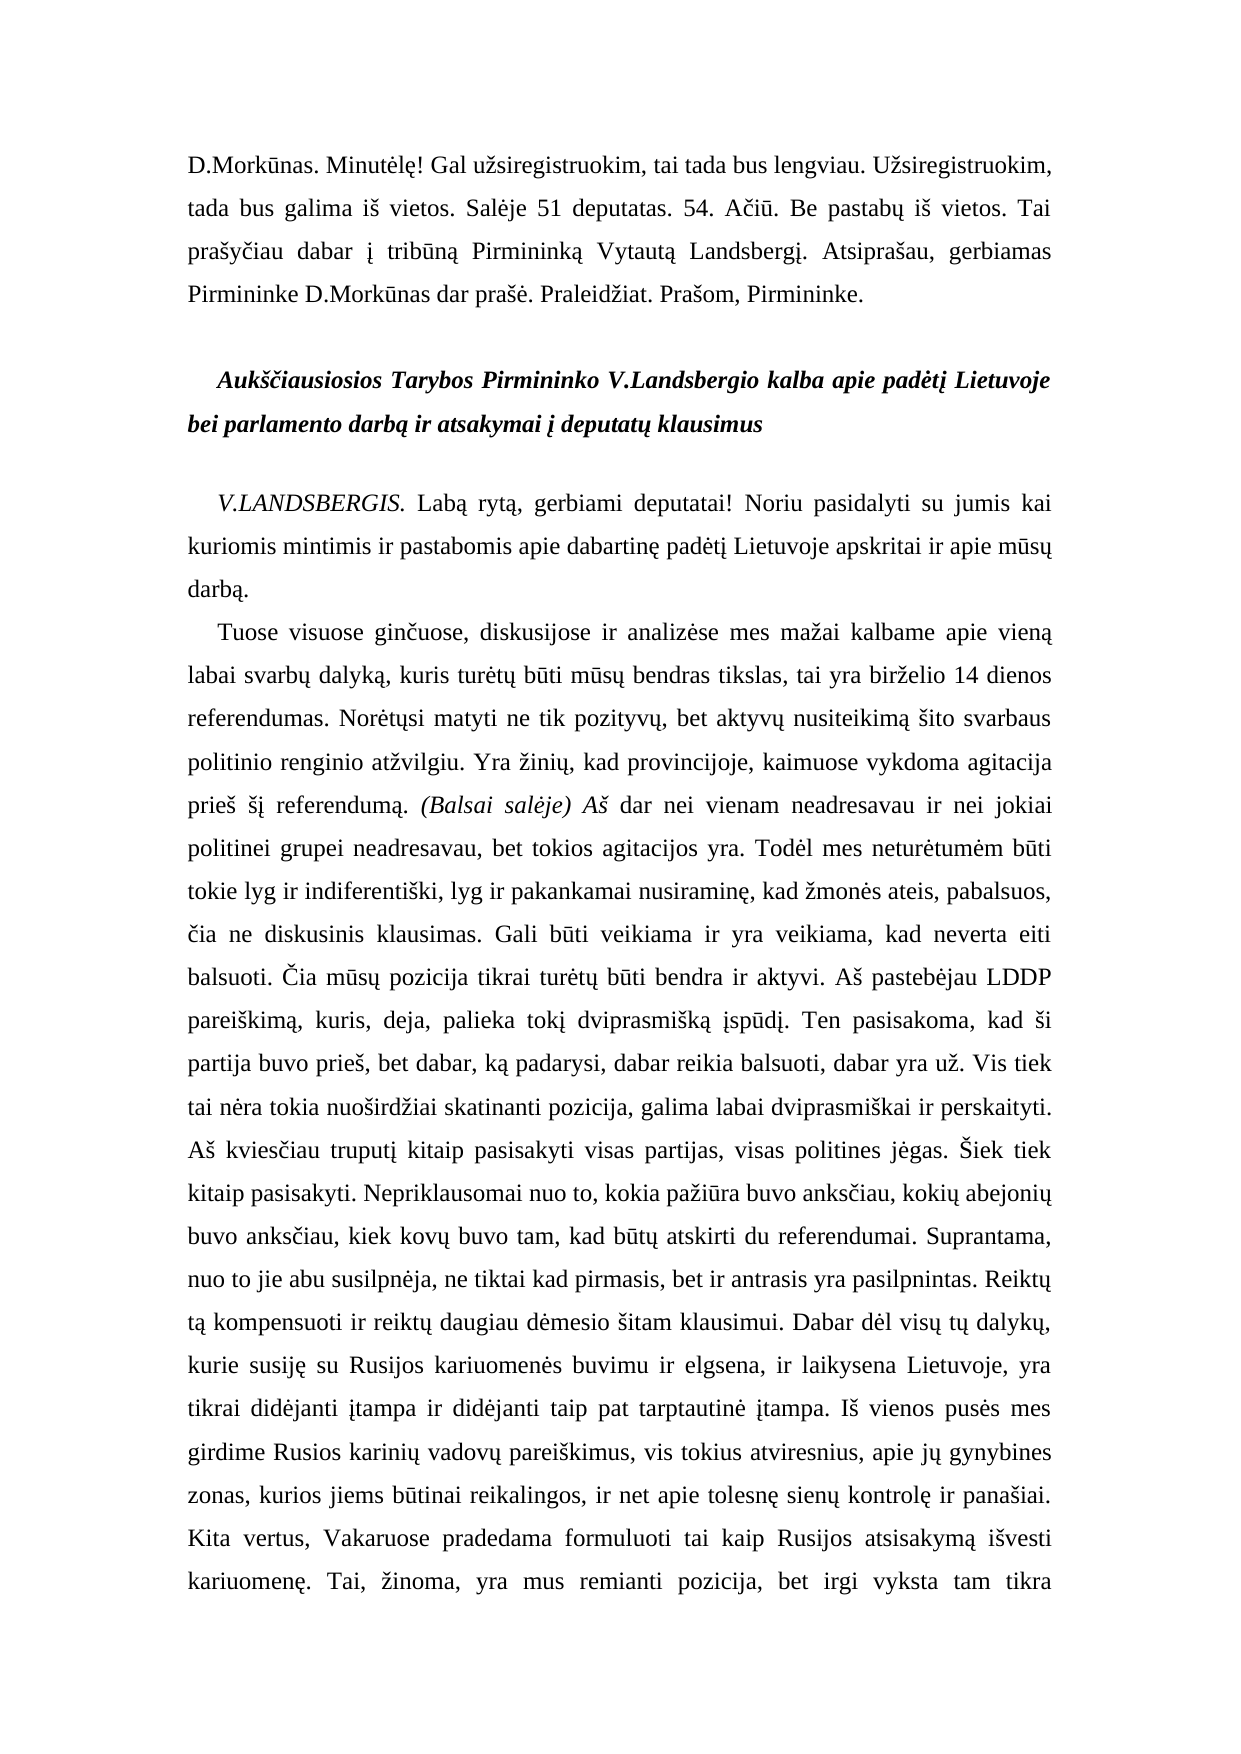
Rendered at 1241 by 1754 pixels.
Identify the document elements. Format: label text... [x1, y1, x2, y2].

text Tuose visuose ginčuose, diskusijose ir analizėse mes mažai kalbame apie vieną labai svarbų dalyką, kuris turėtų būti mūsų bendras tikslas, tai yra birželio 14 dienos referendumas. Norėtųsi matyti ne tik pozityvų, bet aktyvų nusiteikimą šito svarbaus politinio renginio atžvilgiu. Yra žinių, kad provincijoje, kaimuose vykdoma agitacija prieš šį referendumą. (Balsai salėje) Aš dar nei vienam neadresavau ir nei jokiai politinei grupei neadresavau, bet tokios agitacijos yra. Todėl mes neturėtumėm būti tokie lyg ir indiferentiški, lyg ir pakankamai nusiraminę, kad žmonės ateis, pabalsuos, čia ne diskusinis klausimas. Gali būti veikiama ir yra veikiama, kad neverta eiti balsuoti. Čia mūsų pozicija tikrai turėtų būti bendra ir aktyvi. Aš pastebėjau LDDP pareiškimą, kuris, deja, palieka tokį dviprasmišką įspūdį. Ten pasisakoma, kad ši partija buvo prieš, bet dabar, ką padarysi, dabar reikia balsuoti, dabar yra už. Vis tiek tai nėra tokia nuoširdžiai skatinanti pozicija, galima labai dviprasmiškai ir perskaityti. Aš kviesčiau truputį kitaip pasisakyti visas partijas, visas politines jėgas. Šiek tiek kitaip pasisakyti. Nepriklausomai nuo to, kokia pažiūra buvo anksčiau, kokių abejonių buvo anksčiau, kiek kovų buvo tam, kad būtų atskirti du referendumai. Suprantama, nuo to jie abu susilpnėja, ne tiktai kad pirmasis, bet ir antrasis yra pasilpnintas. Reiktų tą kompensuoti ir reiktų daugiau dėmesio šitam klausimui. Dabar dėl visų tų dalykų, kurie susiję su Rusijos kariuomenės buvimu ir elgsena, ir laikysena Lietuvoje, yra tikrai didėjanti įtampa ir didėjanti taip pat tarptautinė įtampa. Iš vienos pusės mes girdime Rusios karinių vadovų pareiškimus, vis tokius atviresnius, apie jų gynybines zonas, kurios jiems būtinai reikalingos, ir net apie tolesnę sienų kontrolę ir panašiai. Kita vertus, Vakaruose pradedama formuluoti tai kaip Rusijos atsisakymą išvesti kariuomenę. Tai, žinoma, yra mus remianti pozicija, bet irgi vyksta tam tikra [187, 617, 1053, 1595]
text V.LANDSBERGIS. Labą rytą, gerbiami deputatai! Noriu pasidalyti su jumis kai kuriomis mintimis ir pastabomis apie dabartinę padėtį Lietuvoje apskritai ir apie mūsų darbą. [187, 488, 1053, 603]
text Aukščiausiosios Tarybos Pirmininko V.Landsbergio kalba apie padėtį Lietuvoje bei parlamento darbą ir atsakymai į deputatų klausimus [187, 366, 1053, 437]
text D.Morkūnas. Minutėlę! Gal užsiregistruokim, tai tada bus lengviau. Užsiregistruokim, tada bus galima iš vietos. Salėje 51 deputatas. 54. Ačiū. Be pastabų iš vietos. Tai prašyčiau dabar į tribūną Pirmininką Vytautą Landsbergį. Atsiprašau, gerbiamas Pirmininke D.Morkūnas dar prašė. Praleidžiat. Prašom, Pirmininke. [187, 150, 1053, 308]
